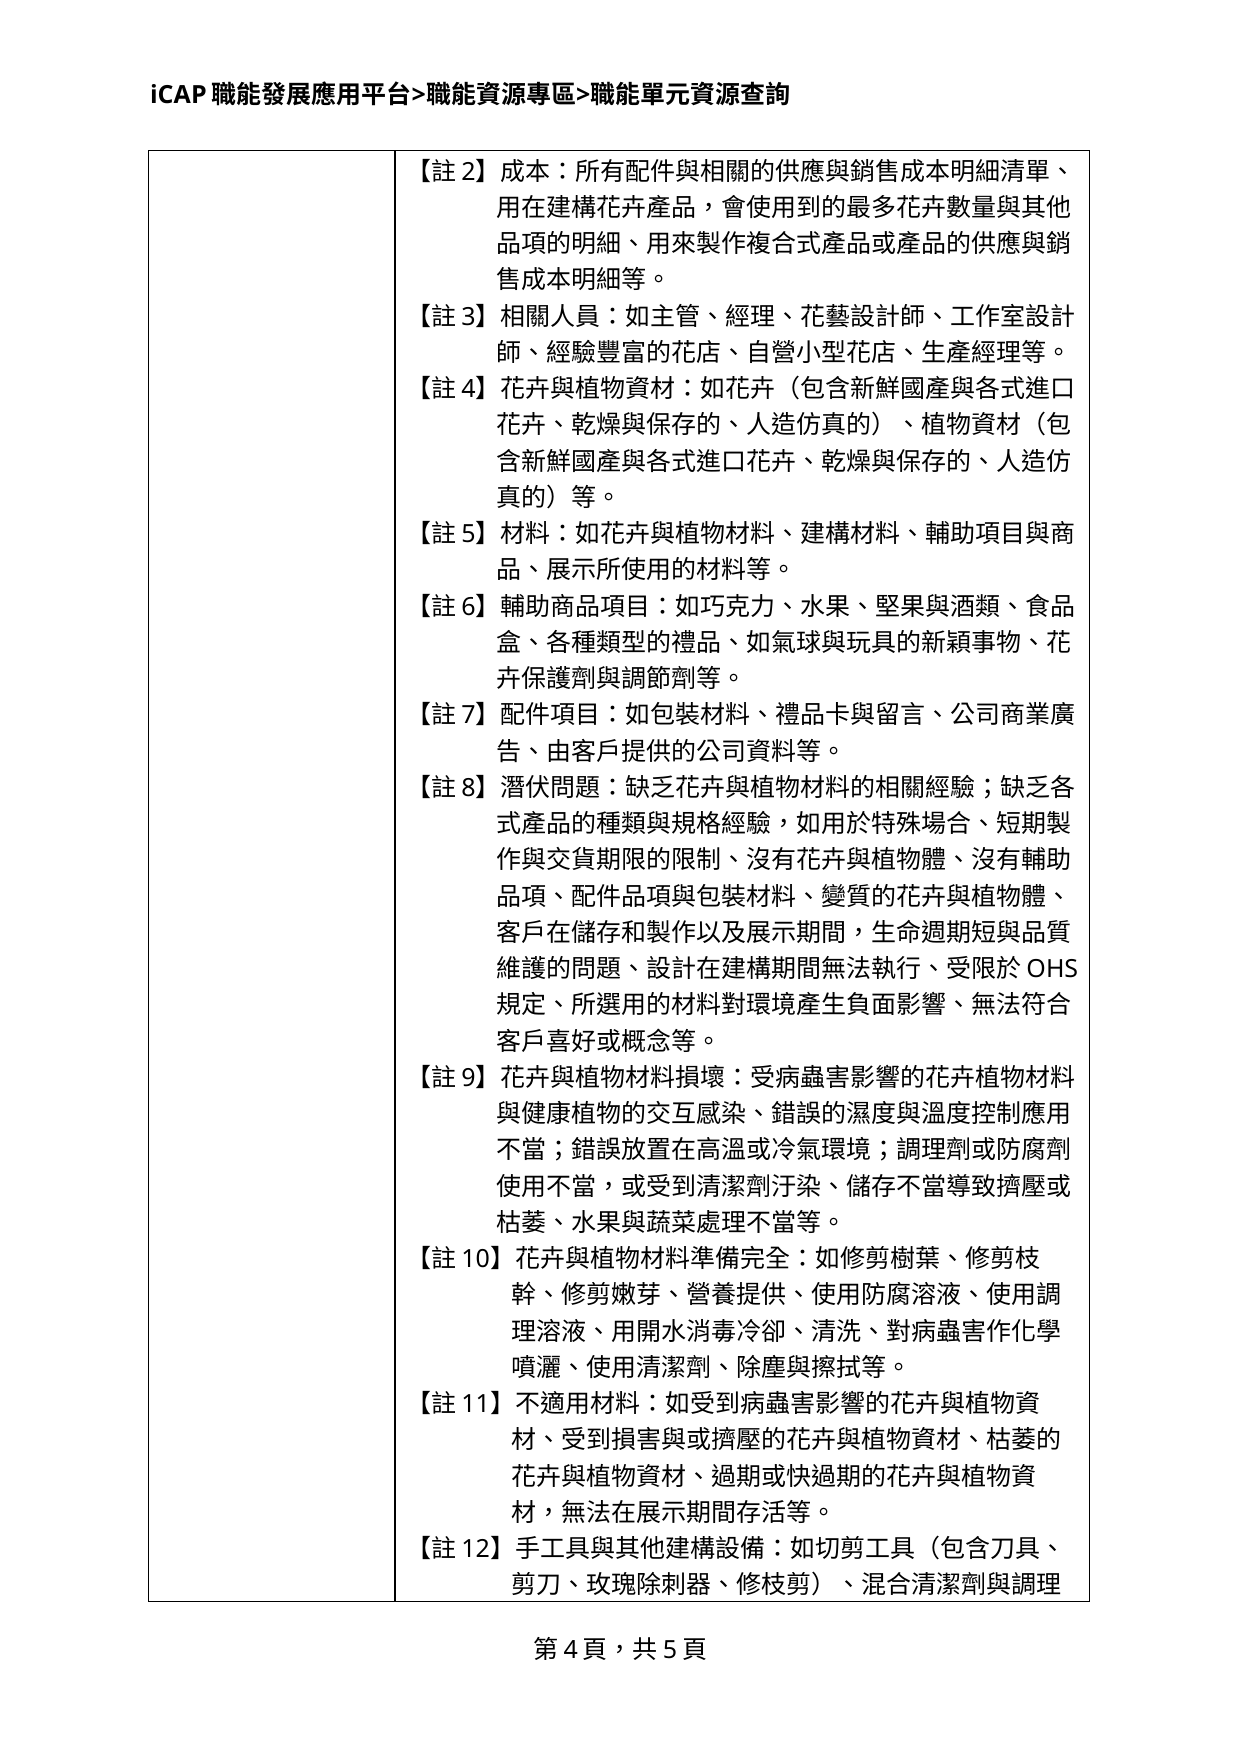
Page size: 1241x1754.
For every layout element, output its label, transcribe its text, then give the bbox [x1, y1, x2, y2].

table_cell 【註2】成本：所有配件與相關的供應與銷售成本明細清單、用在建構花卉產品，會使用到的最多花卉數量與其他品項的明細、用來製作複合式產品或產品的供應與銷售成本明細等。 【註3】相關人員：如主管、經理、花藝設計師、工作室設計師、經驗豐富的花店、自營小型花店、生產經理等。 【註4】花卉與植物資材：如花卉（包含新鮮國產與各式進口花卉、乾燥與保存的、人造仿真的）、植物資材（包含新鮮國產與各式進口花卉、乾燥與保存的、人造仿真的）等。 【註5】材料：如花卉與植物材料、建構材料、輔助項目與商品、展示所使用的材料等。 【註6】輔助商品項目：如巧克力、水果、堅果與酒類、食品盒、各種類型的禮品、如氣球與玩具的新穎事物、花卉保護劑與調節劑等。 【註7】配件項目：如包裝材料、禮品卡與留言、公司商業廣告、由客戶提供的公司資料等。 【註8】潛伏問題：缺乏花卉與植物材料的相關經驗；缺乏各式產品的種類與規格經驗，如用於特殊場合、短期製作與交貨期限的限制、沒有花卉與植物體、沒有輔助品項、配件品項與包裝材料、變質的花卉與植物體、客戶在儲存和製作以及展示期間，生命週期短與品質維護的問題、設計在建構期間無法執行、受限於OHS規定、所選用的材料對環境產生負面影響、無法符合客戶喜好或概念等。 【註9】花卉與植物材料損壞：受病蟲害影響的花卉植物材料與健康植物的交互感染、錯誤的濕度與溫度控制應用不當；錯誤放置在高溫或冷氣環境；調理劑或防腐劑使用不當，或受到清潔劑汙染、儲存不當導致擠壓或枯萎、水果與蔬菜處理不當等。 【註10】花卉與植物材料準備完全：如修剪樹葉、修剪枝幹、修剪嫩芽、營養提供、使用防腐溶液、使用調理溶液、用開水消毒冷卻、清洗、對病蟲害作化學噴灑、使用清潔劑、除塵與擦拭等。 【註11】不適用材料：如受到病蟲害影響的花卉與植物資材、受到損害與或擠壓的花卉與植物資材、枯萎的花卉與植物資材、過期或快過期的花卉與植物資材，無法在展示期間存活等。 【註12】手工具與其他建構設備：如切剪工具（包含刀具、剪刀、玫瑰除刺器、修枝剪）、混合清潔劑與調理 [396, 151, 1089, 1601]
table_cell [149, 151, 394, 1601]
